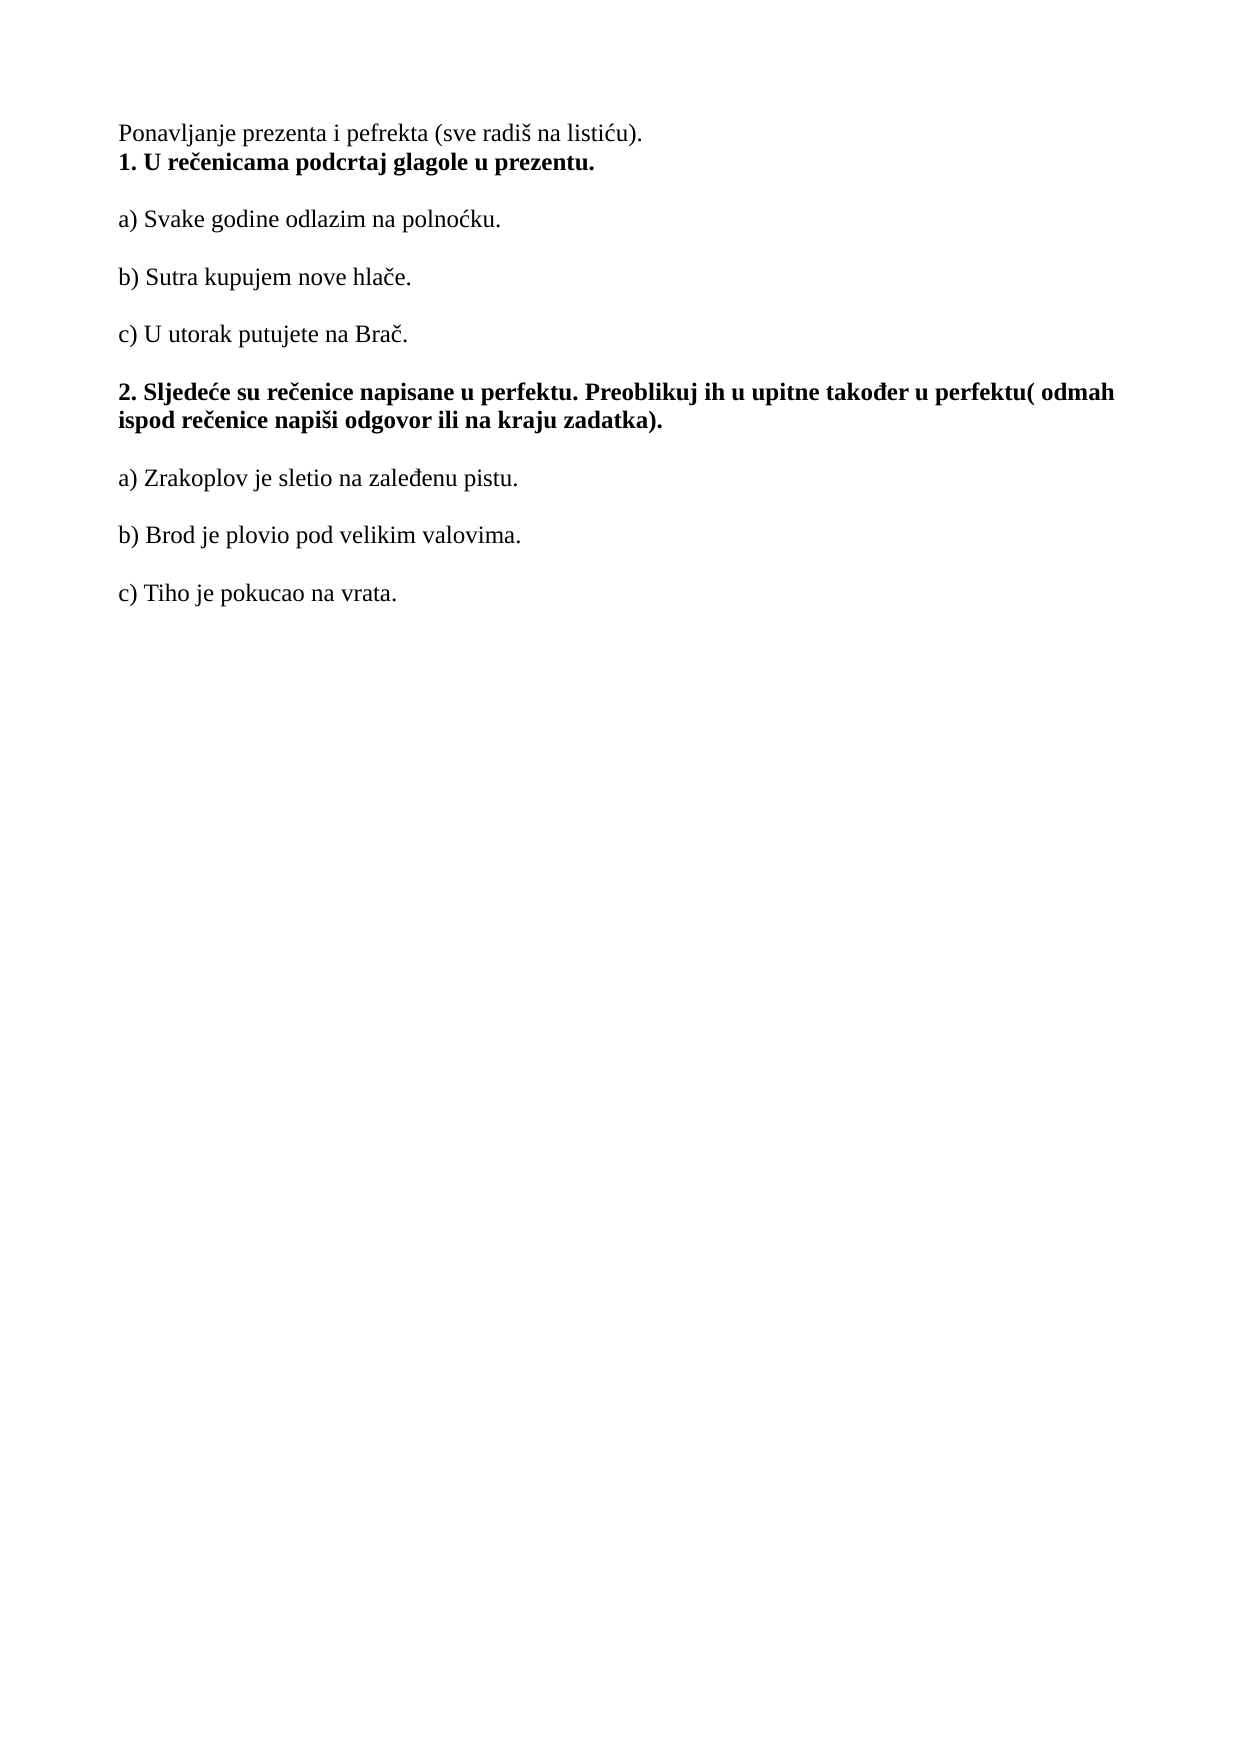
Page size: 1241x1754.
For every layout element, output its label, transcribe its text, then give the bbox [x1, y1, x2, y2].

text c) Tiho je pokucao na vrata. [118, 578, 1122, 607]
text c) U utorak putujete na Brač. [118, 319, 1122, 348]
text b) Sutra kupujem nove hlače. [118, 262, 1122, 291]
text 1. U rečenicama podcrtaj glagole u prezentu. [118, 147, 1122, 176]
text b) Brod je plovio pod velikim valovima. [118, 521, 1122, 549]
text 2. Sljedeće su rečenice napisane u perfektu. Preoblikuj ih u upitne također u perfektu( odmah ispod rečenice napiši odgovor ili na kraju zadatka). [118, 377, 1122, 434]
text Ponavljanje prezenta i pefrekta (sve radiš na listiću). [118, 118, 1122, 147]
text a) Zrakoplov je sletio na zaleđenu pistu. [118, 463, 1122, 492]
text a) Svake godine odlazim na polnoćku. [118, 204, 1122, 233]
